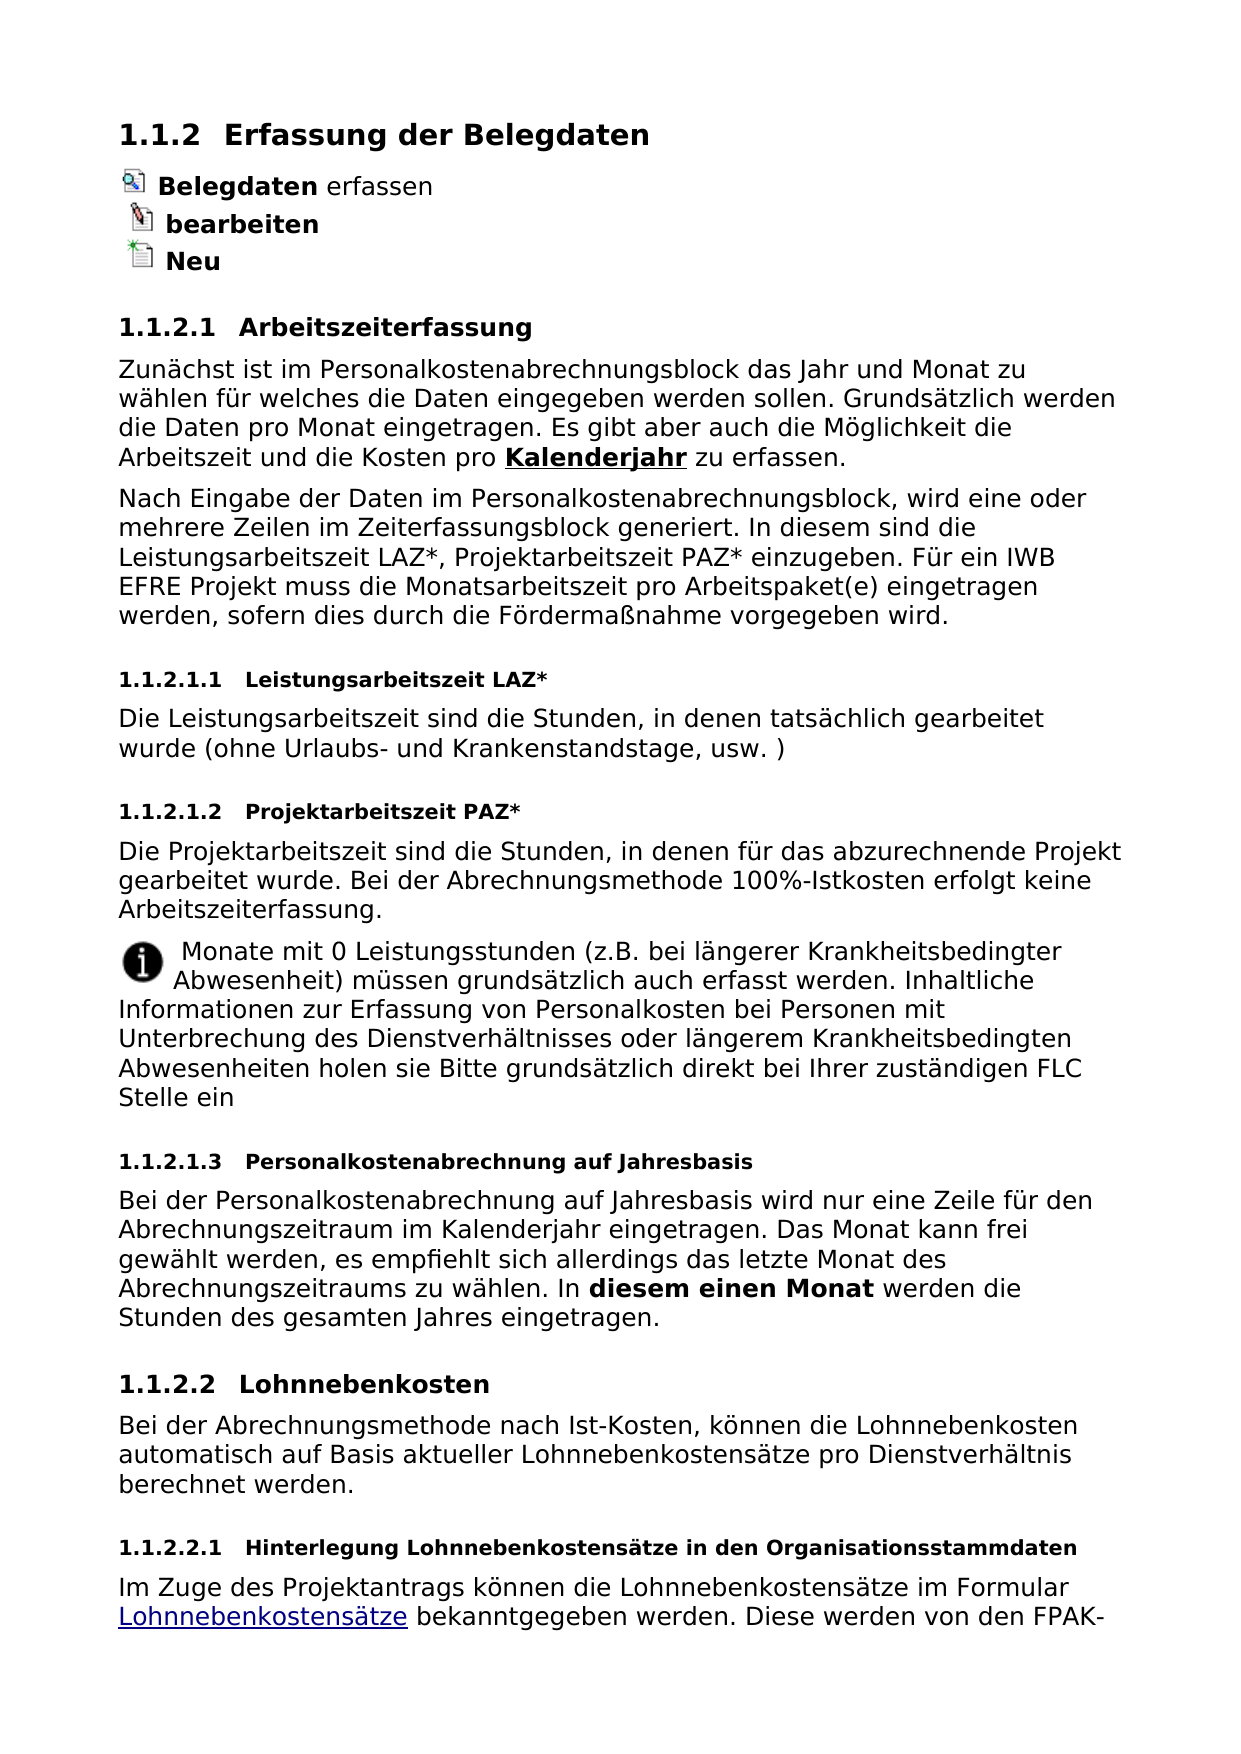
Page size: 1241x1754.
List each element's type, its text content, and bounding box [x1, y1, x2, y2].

text Monate mit 0 Leistungsstunden (z.B. bei längerer Krankheitsbedingter Abwesenheit) müssen grundsätzlich auch erfasst werden. Inhaltliche Informationen zur Erfassung von Personalkosten bei Personen mit Unterbrechung des Dienstverhältnisses oder längerem Krankheitsbedingten Abwesenheiten holen sie Bitte grundsätzlich direkt bei Ihrer zuständigen FLC Stelle ein [118, 937, 1122, 1112]
text Bei der Abrechnungsmethode nach Ist-Kosten, können die Lohnnebenkosten automatisch auf Basis aktueller Lohnnebenkostensätze pro Dienstverhältnis berechnet werden. [118, 1411, 1122, 1499]
subtitle Personalkostenabrechnung auf Jahresbasis [118, 1150, 1122, 1174]
picture [126, 201, 158, 233]
subtitle Lohnnebenkosten [118, 1370, 1122, 1399]
text Zunächst ist im Personalkostenabrechnungsblock das Jahr und Monat zu wählen für welches die Daten eingegeben werden sollen. Grundsätzlich werden die Daten pro Monat eingetragen. Es gibt aber auch die Möglichkeit die Arbeitszeit und die Kosten pro Kalenderjahr zu erfassen. [118, 355, 1122, 472]
subtitle Arbeitszeiterfassung [118, 314, 1122, 343]
text Belegdaten erfassen bearbeiten Neu [118, 164, 1122, 276]
picture [118, 164, 150, 196]
subtitle Erfassung der Belegdaten [118, 118, 1122, 152]
text Die Leistungsarbeitszeit sind die Stunden, in denen tatsächlich gearbeitet wurde (ohne Urlaubs- und Krankenstandstage, usw. ) [118, 704, 1122, 763]
subtitle Projektarbeitszeit PAZ* [118, 800, 1122, 825]
text Die Projektarbeitszeit sind die Stunden, in denen für das abzurechnende Projekt gearbeitet wurde. Bei der Abrechnungsmethode 100%-Istkosten erfolgt keine Arbeitszeiterfassung. [118, 837, 1122, 925]
picture [118, 937, 173, 994]
subtitle Hinterlegung Lohnnebenkostensätze in den Organisationsstammdaten [118, 1536, 1122, 1561]
text Nach Eingabe der Daten im Personalkostenabrechnungsblock, wird eine oder mehrere Zeilen im Zeiterfassungsblock generiert. In diesem sind die Leistungsarbeitszeit LAZ*, Projektarbeitszeit PAZ* einzugeben. Für ein IWB EFRE Projekt muss die Monatsarbeitszeit pro Arbeitspaket(e) eingetragen werden, sofern dies durch die Fördermaßnahme vorgegeben wird. [118, 484, 1122, 630]
text Im Zuge des Projektantrags können die Lohnnebenkostensätze im Formular Lohnnebenkostensätze bekanntgegeben werden. Diese werden von den FPAK- [118, 1573, 1122, 1632]
picture [126, 238, 158, 271]
text Bei der Personalkostenabrechnung auf Jahresbasis wird nur eine Zeile für den Abrechnungszeitraum im Kalenderjahr eingetragen. Das Monat kann frei gewählt werden, es empfiehlt sich allerdings das letzte Monat des Abrechnungszeitraums zu wählen. In diesem einen Monat werden die Stunden des gesamten Jahres eingetragen. [118, 1186, 1122, 1332]
subtitle Leistungsarbeitszeit LAZ* [118, 668, 1122, 692]
